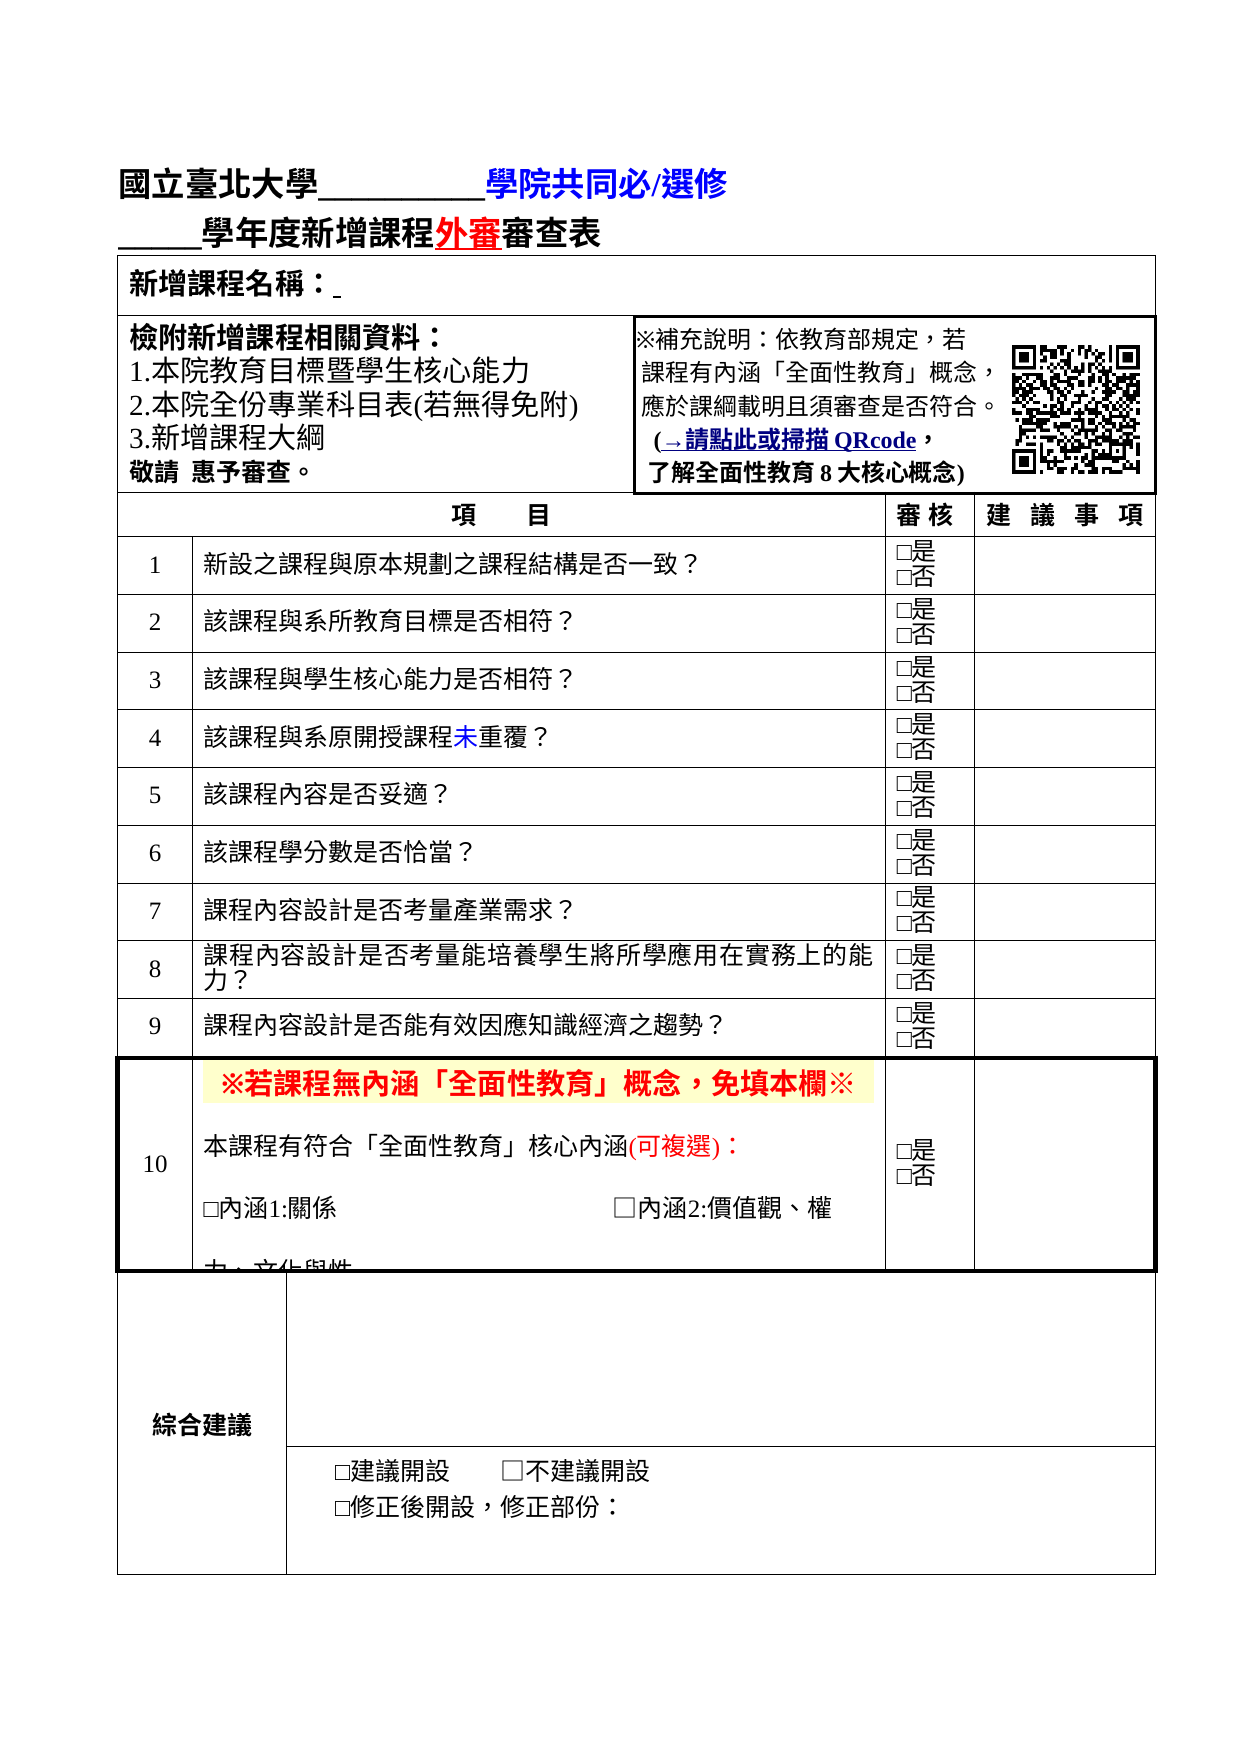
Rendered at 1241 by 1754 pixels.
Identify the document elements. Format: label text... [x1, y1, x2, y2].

table_cell □是 □否 [886, 710, 974, 767]
table_cell □是 □否 [886, 884, 974, 940]
table_cell □是 □否 [886, 941, 974, 998]
table_cell [287, 1273, 1155, 1446]
table_cell [975, 826, 1155, 882]
table_cell ※若課程無內涵「全面性教育」概念，免填本欄※ 本課程有符合「全面性教育」核心內涵(可複選)： □內涵1:關係 □內涵2:價值觀、權力、文化與性 □內涵3:瞭解性別 □內涵4:暴力與安全保障 □內涵5:健康與生活技能 □內涵6:人體與發育 □內涵7:性與性行為 □內涵8:性與生殖健康 [193, 1060, 885, 1269]
table_cell 新設之課程與原本規劃之課程結構是否一致？ [193, 537, 885, 594]
table_cell □是 □否 [886, 768, 974, 825]
table_cell □是 □否 [886, 1060, 974, 1269]
table_cell □是 □否 [886, 537, 974, 594]
table_cell 審 核 [886, 495, 974, 536]
table_cell □是 □否 [886, 595, 974, 652]
table_cell 2 [118, 595, 192, 652]
table_cell [975, 941, 1155, 998]
table_cell [975, 710, 1155, 767]
table_cell 該課程與系原開授課程未重覆？ [193, 710, 885, 767]
table_cell □是 □否 [886, 653, 974, 709]
table_cell 8 [118, 941, 192, 998]
table_cell [975, 1060, 1153, 1269]
table_cell 6 [118, 826, 192, 882]
table_cell □建議開設 □不建議開設 □修正後開設，修正部份： [287, 1447, 1155, 1574]
table_cell 5 [118, 768, 192, 825]
table_cell 建 議 事 項 [975, 495, 1155, 536]
text _____學年度新增課程外審審查表 [118, 206, 1152, 255]
table_cell [975, 537, 1155, 594]
table_cell 該課程與系所教育目標是否相符？ [193, 595, 885, 652]
table_cell ※補充說明：依教育部規定，若 課程有內涵「全面性教育」概念， 應於課綱載明且須審查是否符合。 (→請點此或掃描QRcode， 了解全面性教育8大核心概念) [636, 318, 1154, 492]
table_cell [975, 999, 1155, 1056]
table_cell [975, 653, 1155, 709]
table_cell 檢附新增課程相關資料： 1.本院教育目標暨學生核心能力 2.本院全份專業科目表(若無得免附) 3.新增課程大綱 敬請 惠予審查。 [118, 316, 633, 492]
table_cell 3 [118, 653, 192, 709]
table_cell 9 [118, 999, 192, 1056]
table_cell 7 [118, 884, 192, 940]
table_cell 1 [118, 537, 192, 594]
table_cell 綜合建議 [118, 1273, 286, 1574]
table_cell [975, 595, 1155, 652]
table_cell 該課程學分數是否恰當？ [193, 826, 885, 882]
table_cell 該課程與學生核心能力是否相符？ [193, 653, 885, 709]
table_cell 課程內容設計是否考量產業需求？ [193, 884, 885, 940]
table_cell □是 □否 [886, 826, 974, 882]
table_cell [975, 884, 1155, 940]
table_cell 該課程內容是否妥適？ [193, 768, 885, 825]
table_cell 4 [118, 710, 192, 767]
table_cell 項 目 [118, 493, 885, 536]
table_header 新增課程名稱： [118, 256, 1155, 315]
table_cell 課程內容設計是否能有效因應知識經濟之趨勢？ [193, 999, 885, 1056]
table_cell 課程內容設計是否考量能培養學生將所學應用在實務上的能力？ [193, 941, 885, 998]
table_cell [975, 768, 1155, 825]
table_cell □是 □否 [886, 999, 974, 1056]
table_cell 10 [120, 1060, 192, 1269]
text 國立臺北大學__________學院共同必/選修 [118, 158, 1152, 206]
